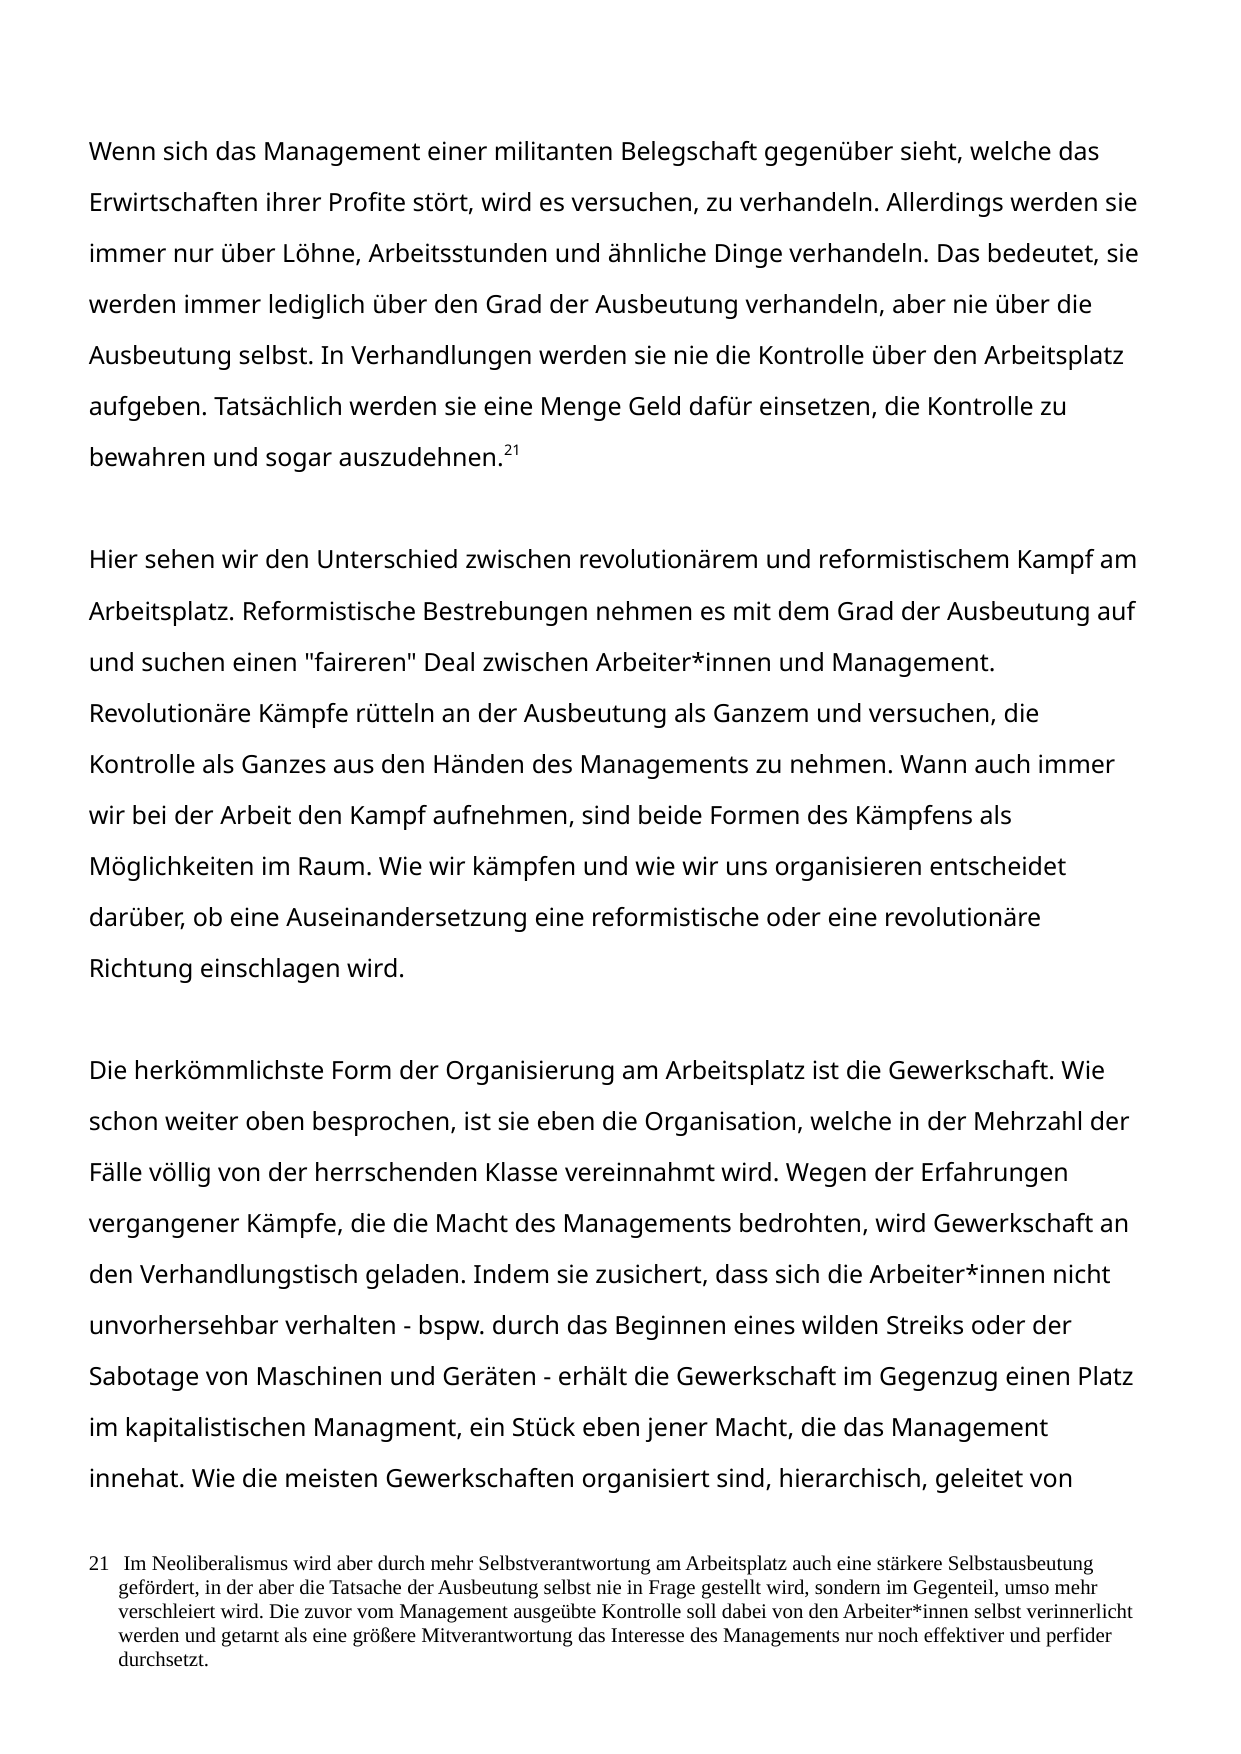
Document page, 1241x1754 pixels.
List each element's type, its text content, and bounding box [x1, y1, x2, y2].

text Hier sehen wir den Unterschied zwischen revolutionärem und reformistischem Kampf am Arbeitsplatz. Reformistische Bestrebungen nehmen es mit dem Grad der Ausbeutung auf und suchen einen "faireren" Deal zwischen Arbeiter*innen und Management. Revolutionäre Kämpfe rütteln an der Ausbeutung als Ganzem und versuchen, die Kontrolle als Ganzes aus den Händen des Managements zu nehmen. Wann auch immer wir bei der Arbeit den Kampf aufnehmen, sind beide Formen des Kämpfens als Möglichkeiten im Raum. Wie wir kämpfen und wie wir uns organisieren entscheidet darüber, ob eine Auseinandersetzung eine reformistische oder eine revolutionäre Richtung einschlagen wird. [88, 542, 1152, 984]
text Die herkömmlichste Form der Organisierung am Arbeitsplatz ist die Gewerkschaft. Wie schon weiter oben besprochen, ist sie eben die Organisation, welche in der Mehrzahl der Fälle völlig von der herrschenden Klasse vereinnahmt wird. Wegen der Erfahrungen vergangener Kämpfe, die die Macht des Managements bedrohten, wird Gewerkschaft an den Verhandlungstisch geladen. Indem sie zusichert, dass sich die Arbeiter*innen nicht unvorhersehbar verhalten - bspw. durch das Beginnen eines wilden Streiks oder der Sabotage von Maschinen und Geräten - erhält die Gewerkschaft im Gegenzug einen Platz im kapitalistischen Managment, ein Stück eben jener Macht, die das Management innehat. Wie die meisten Gewerkschaften organisiert sind, hierarchisch, geleitet von [88, 1052, 1152, 1495]
text Wenn sich das Management einer militanten Belegschaft gegenüber sieht, welche das Erwirtschaften ihrer Profite stört, wird es versuchen, zu verhandeln. Allerdings werden sie immer nur über Löhne, Arbeitsstunden und ähnliche Dinge verhandeln. Das bedeutet, sie werden immer lediglich über den Grad der Ausbeutung verhandeln, aber nie über die Ausbeutung selbst. In Verhandlungen werden sie nie die Kontrolle über den Arbeitsplatz aufgeben. Tatsächlich werden sie eine Menge Geld dafür einsetzen, die Kontrolle zu bewahren und sogar auszudehnen. [88, 134, 1152, 474]
text Im Neoliberalismus wird aber durch mehr Selbstverantwortung am Arbeitsplatz auch eine stärkere Selbstausbeutung gefördert, in der aber die Tatsache der Ausbeutung selbst nie in Frage gestellt wird, sondern im Gegenteil, umso mehr verschleiert wird. Die zuvor vom Management ausgeübte Kontrolle soll dabei von den Arbeiter*innen selbst verinnerlicht werden und getarnt als eine größere Mitverantwortung das Interesse des Managements nur noch effektiver und perfider durchsetzt. [88, 1551, 1152, 1671]
